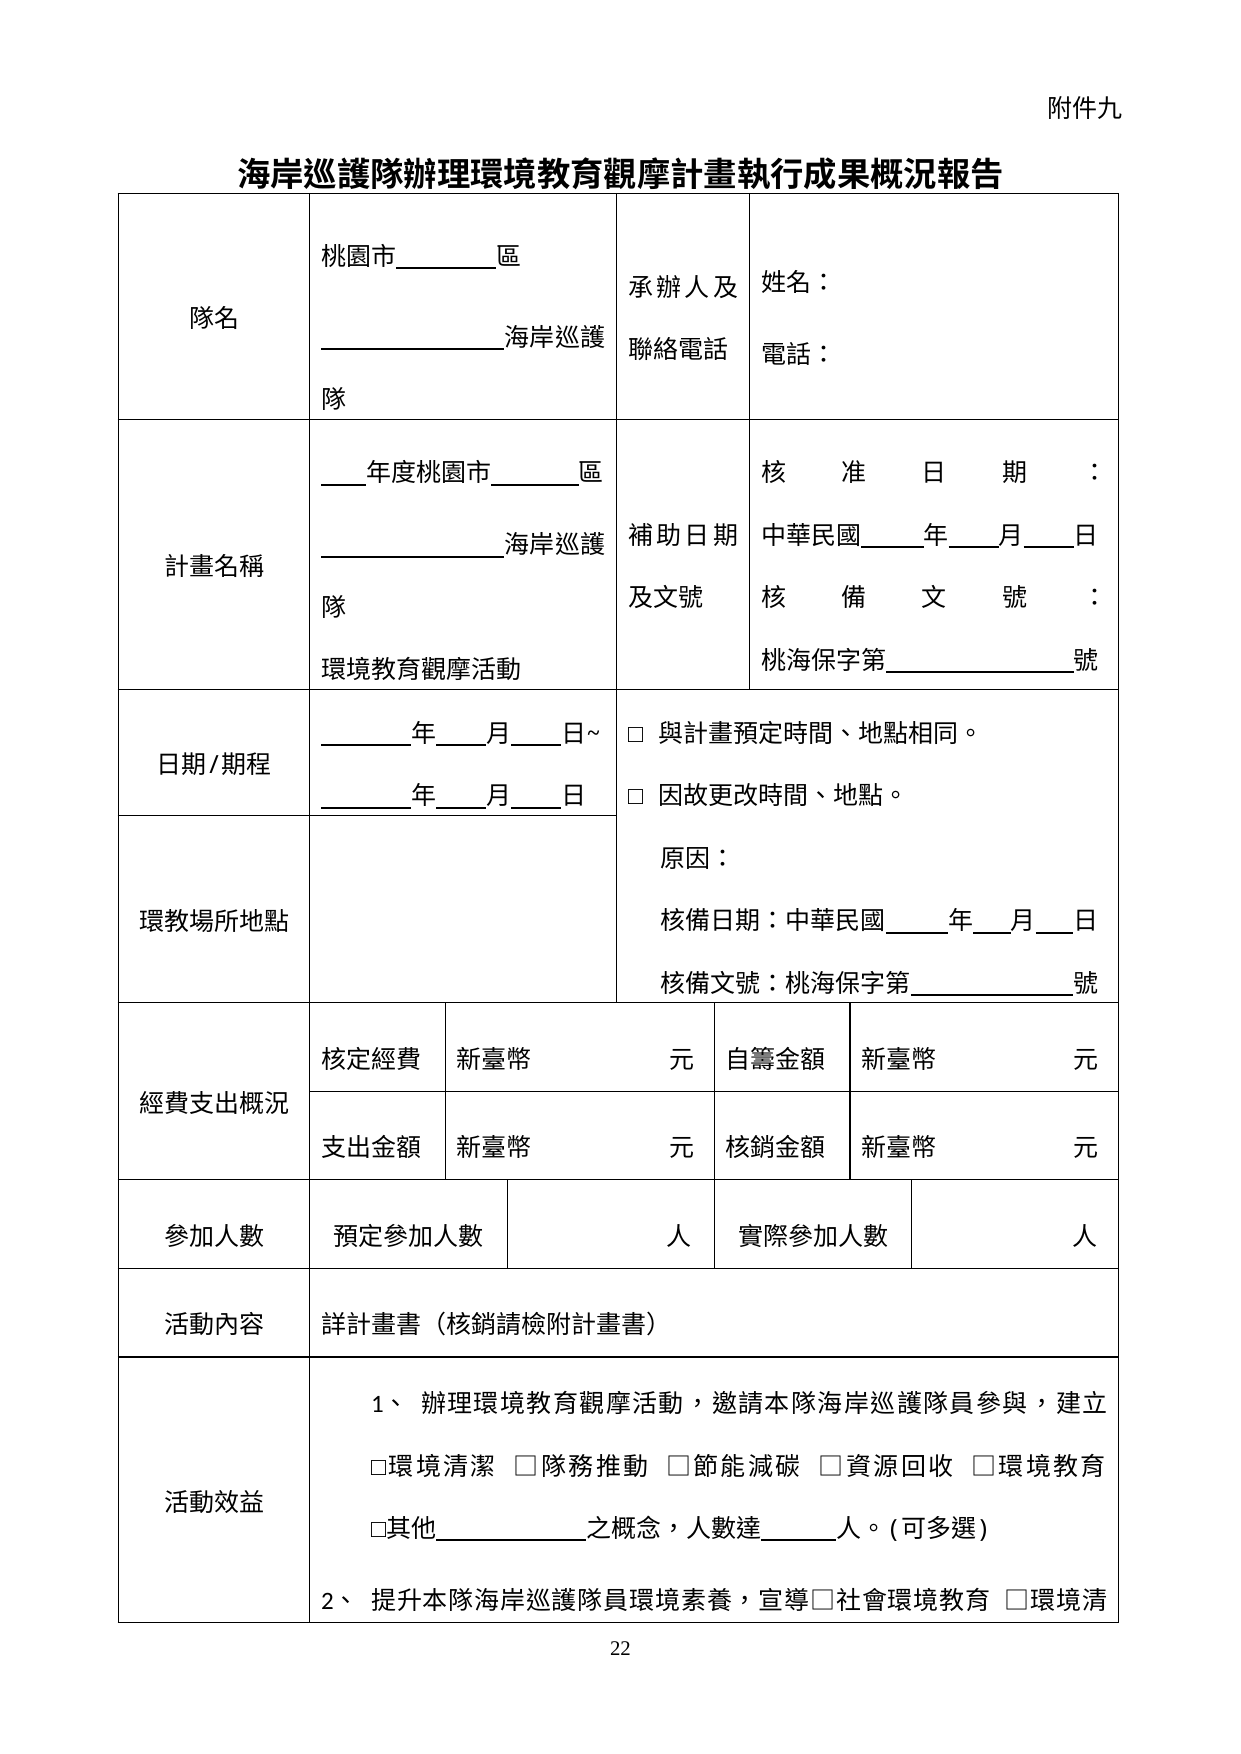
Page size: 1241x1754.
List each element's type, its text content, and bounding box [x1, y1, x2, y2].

table_cell 支出金額 [310, 1092, 445, 1179]
table_header 承辦人及聯絡電話 [617, 194, 749, 419]
table_cell 新臺幣 元 [446, 1092, 714, 1179]
table_cell [310, 816, 616, 1002]
table_cell 活動效益 [119, 1358, 309, 1622]
table_cell 人 [912, 1180, 1118, 1268]
table_cell 預定參加人數 [310, 1180, 507, 1268]
table_cell 經費支出概況 [119, 1003, 309, 1179]
table_cell 新臺幣 元 [851, 1092, 1118, 1179]
table_cell 年 月 日~ 年 月 日 [310, 690, 616, 815]
table_cell 人 [508, 1180, 714, 1268]
table_cell □ 與計畫預定時間、地點相同。 □ 因故更改時間、地點。 原因： 核備日期：中華民國 年 月 日 核備文號：桃海保字第 號 [617, 690, 1118, 1002]
table_cell 日期/期程 [119, 690, 309, 815]
table_cell 核定經費 [310, 1003, 445, 1091]
table_header 桃園市 區 海岸巡護隊 [310, 194, 616, 419]
table_cell 自籌金額 [715, 1003, 849, 1091]
table_cell 年度桃園市 區 海岸巡護隊 環境教育觀摩活動 [310, 420, 616, 689]
table_cell 計畫名稱 [119, 420, 309, 689]
table_cell 詳計畫書（核銷請檢附計畫書） [310, 1269, 1118, 1356]
text 海岸巡護隊辦理環境教育觀摩計畫執行成果概況報告 [118, 130, 1122, 193]
table_cell 參加人數 [119, 1180, 309, 1268]
table_cell 核銷金額 [715, 1092, 849, 1179]
table_cell 核准日期： 中華民國 年 月 日 核備文號： 桃海保字第 號 [750, 420, 1118, 689]
table_cell 環教場所地點 [119, 816, 309, 1002]
table_header 姓名： 電話： [750, 194, 1118, 419]
table_cell 辦理環境教育觀摩活動，邀請本隊海岸巡護隊員參與，建立 □環境清潔 □隊務推動 □節能減碳 □資源回收 □環境教育 □其他 之概念，人數達 人。(可多選) 提升本隊海岸巡護隊員環境素養，宣導□社會環境教育 □環境清 [310, 1358, 1118, 1622]
table_cell 新臺幣 元 [446, 1003, 714, 1091]
table_cell 活動內容 [119, 1269, 309, 1356]
table_cell 新臺幣 元 [851, 1003, 1118, 1091]
table_header 隊名 [119, 194, 309, 419]
table_cell 補助日期及文號 [617, 420, 749, 689]
table_cell 實際參加人數 [715, 1180, 911, 1268]
